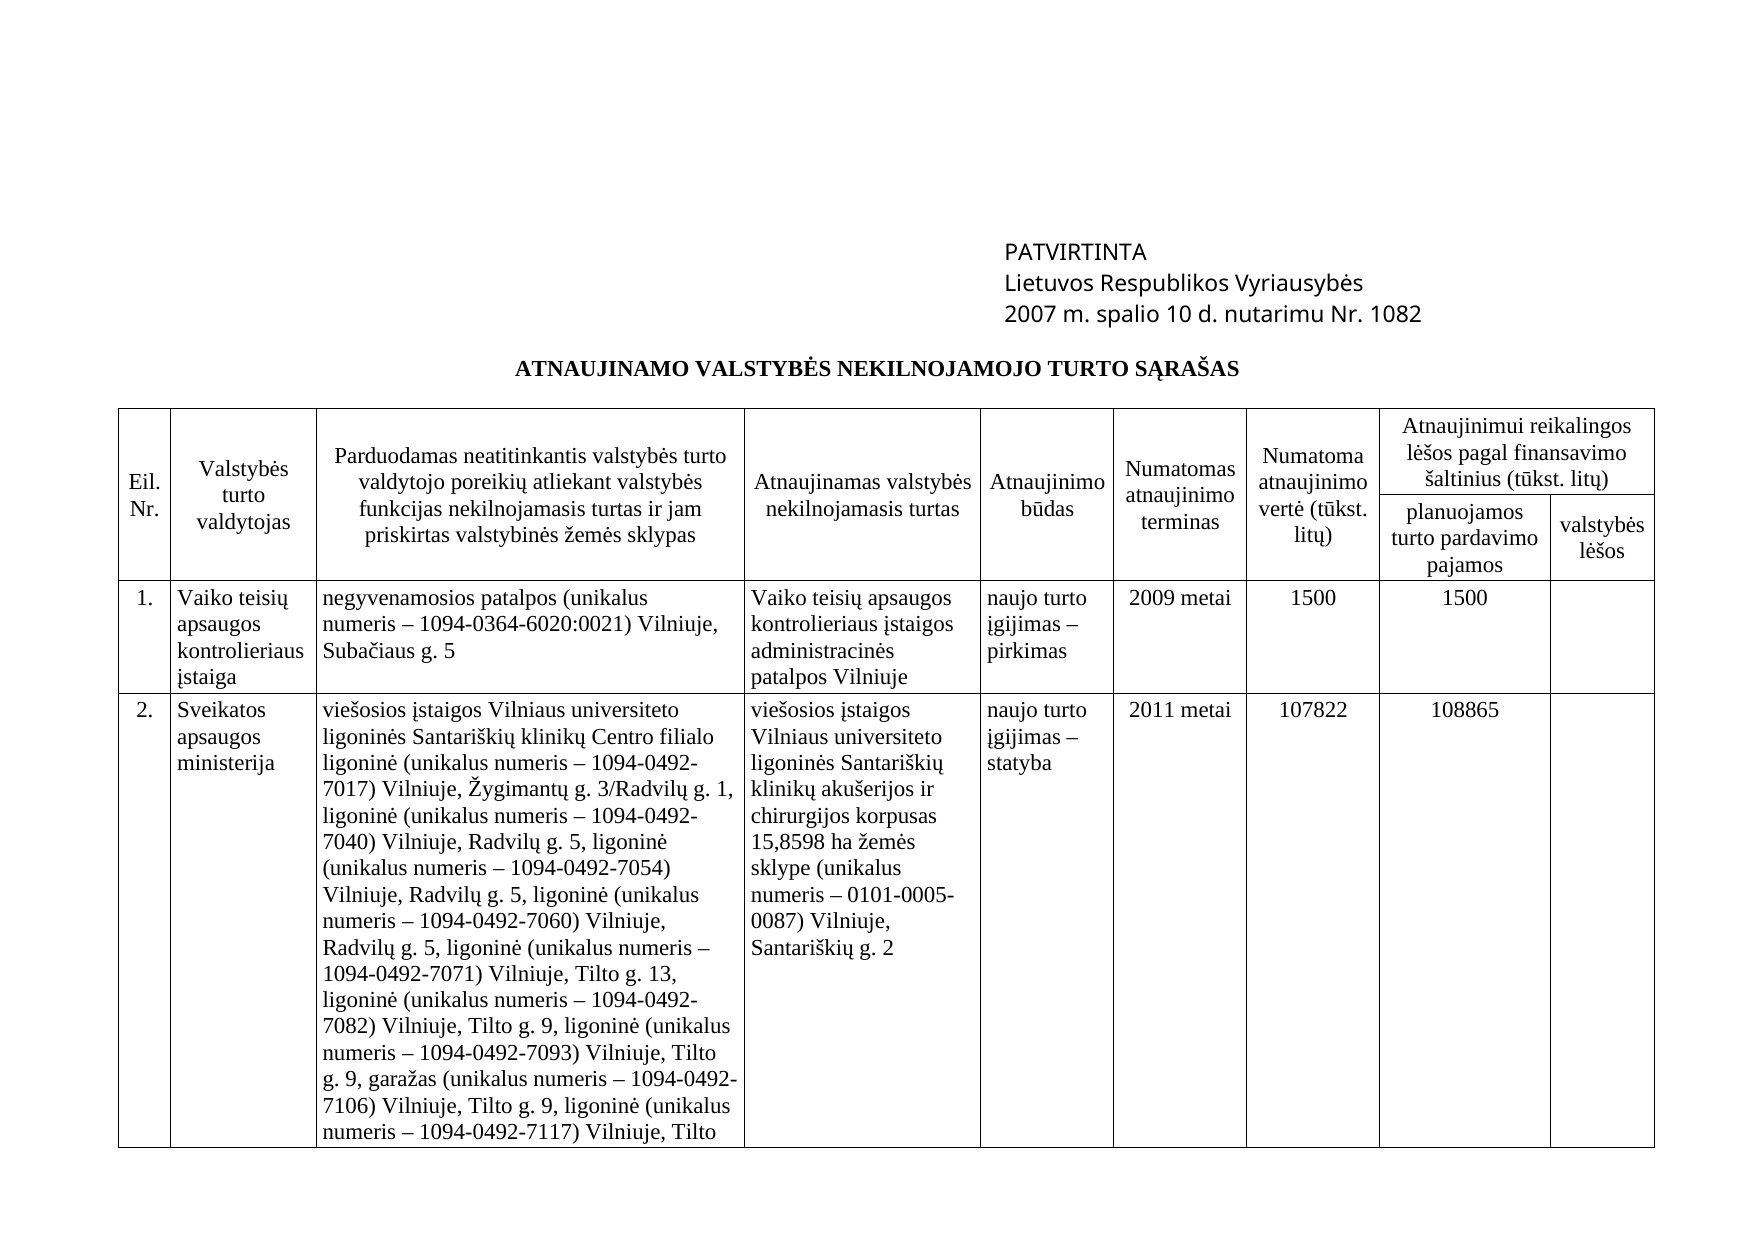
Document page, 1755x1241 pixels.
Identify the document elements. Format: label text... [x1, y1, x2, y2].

table_header Atnaujinimui reikalingos lėšos pagal finansavimo šaltinius (tūkst. litų) [1380, 409, 1654, 494]
table_cell naujo turto įgijimas – statyba [981, 694, 1113, 1147]
table_cell 107822 [1247, 694, 1379, 1147]
table_header Atnaujinimo būdas [981, 409, 1113, 580]
table_cell 1500 [1380, 581, 1550, 692]
table_header Eil. Nr. [119, 409, 170, 580]
table_cell viešosios įstaigos Vilniaus universiteto ligoninės Santariškių klinikų akušerijos ir chirurgijos korpusas 15,8598 ha žemės sklype (unikalus numeris – 0101-0005-0087) Vilniuje, Santariškių g. 2 [745, 694, 980, 1147]
table_cell Sveikatos apsaugos ministerija [171, 694, 316, 1147]
table_cell [1551, 581, 1654, 692]
table_cell naujo turto įgijimas – pirkimas [981, 581, 1113, 692]
table_header Valstybės turto valdytojas [171, 409, 316, 580]
table_header Numatomas atnaujinimo terminas [1114, 409, 1246, 580]
table_cell viešosios įstaigos Vilniaus universiteto ligoninės Santariškių klinikų Centro filialo ligoninė (unikalus numeris – 1094-0492-7017) Vilniuje, Žygimantų g. 3/Radvilų g. 1, ligoninė (unikalus numeris – 1094-0492-7040) Vilniuje, Radvilų g. 5, ligoninė (unikalus numeris – 1094-0492-7054) Vilniuje, Radvilų g. 5, ligoninė (unikalus numeris – 1094-0492-7060) Vilniuje, Radvilų g. 5, ligoninė (unikalus numeris – 1094-0492-7071) Vilniuje, Tilto g. 13, ligoninė (unikalus numeris – 1094-0492-7082) Vilniuje, Tilto g. 9, ligoninė (unikalus numeris – 1094-0492-7093) Vilniuje, Tilto g. 9, garažas (unikalus numeris – 1094-0492-7106) Vilniuje, Tilto g. 9, ligoninė (unikalus numeris – 1094-0492-7117) Vilniuje, Tilto [317, 694, 744, 1147]
table_header Numatoma atnaujinimo vertė (tūkst. litų) [1247, 409, 1379, 580]
table_header Atnaujinamas valstybės nekilnojamasis turtas [745, 409, 980, 580]
table_cell 1500 [1247, 581, 1379, 692]
table_cell Vaiko teisių apsaugos kontrolieriaus įstaiga [171, 581, 316, 692]
text PATVIRTINTA Lietuvos Respublikos Vyriausybės 2007 m. spalio 10 d. nutarimu Nr. 1082 [1004, 235, 1636, 329]
table_cell Vaiko teisių apsaugos kontrolieriaus įstaigos administracinės patalpos Vilniuje [745, 581, 980, 692]
text ATNAUJINAMO VALSTYBĖS NEKILNOJAMOJO TURTO SĄRAŠAS [118, 356, 1636, 382]
table_cell valstybės lėšos [1551, 495, 1654, 580]
table_header Parduodamas neatitinkantis valstybės turto valdytojo poreikių atliekant valstybės funkcijas nekilnojamasis turtas ir jam priskirtas valstybinės žemės sklypas [317, 409, 744, 580]
table_cell 2009 metai [1114, 581, 1246, 692]
table_cell 2. [119, 694, 170, 1147]
table_cell 108865 [1380, 694, 1550, 1147]
table_cell 1. [119, 581, 170, 692]
table_cell 2011 metai [1114, 694, 1246, 1147]
table_cell planuojamos turto pardavimo pajamos [1380, 495, 1550, 580]
table_cell [1551, 694, 1654, 1147]
table_cell negyvenamosios patalpos (unikalus numeris – 1094-0364-6020:0021) Vilniuje, Subačiaus g. 5 [317, 581, 744, 692]
